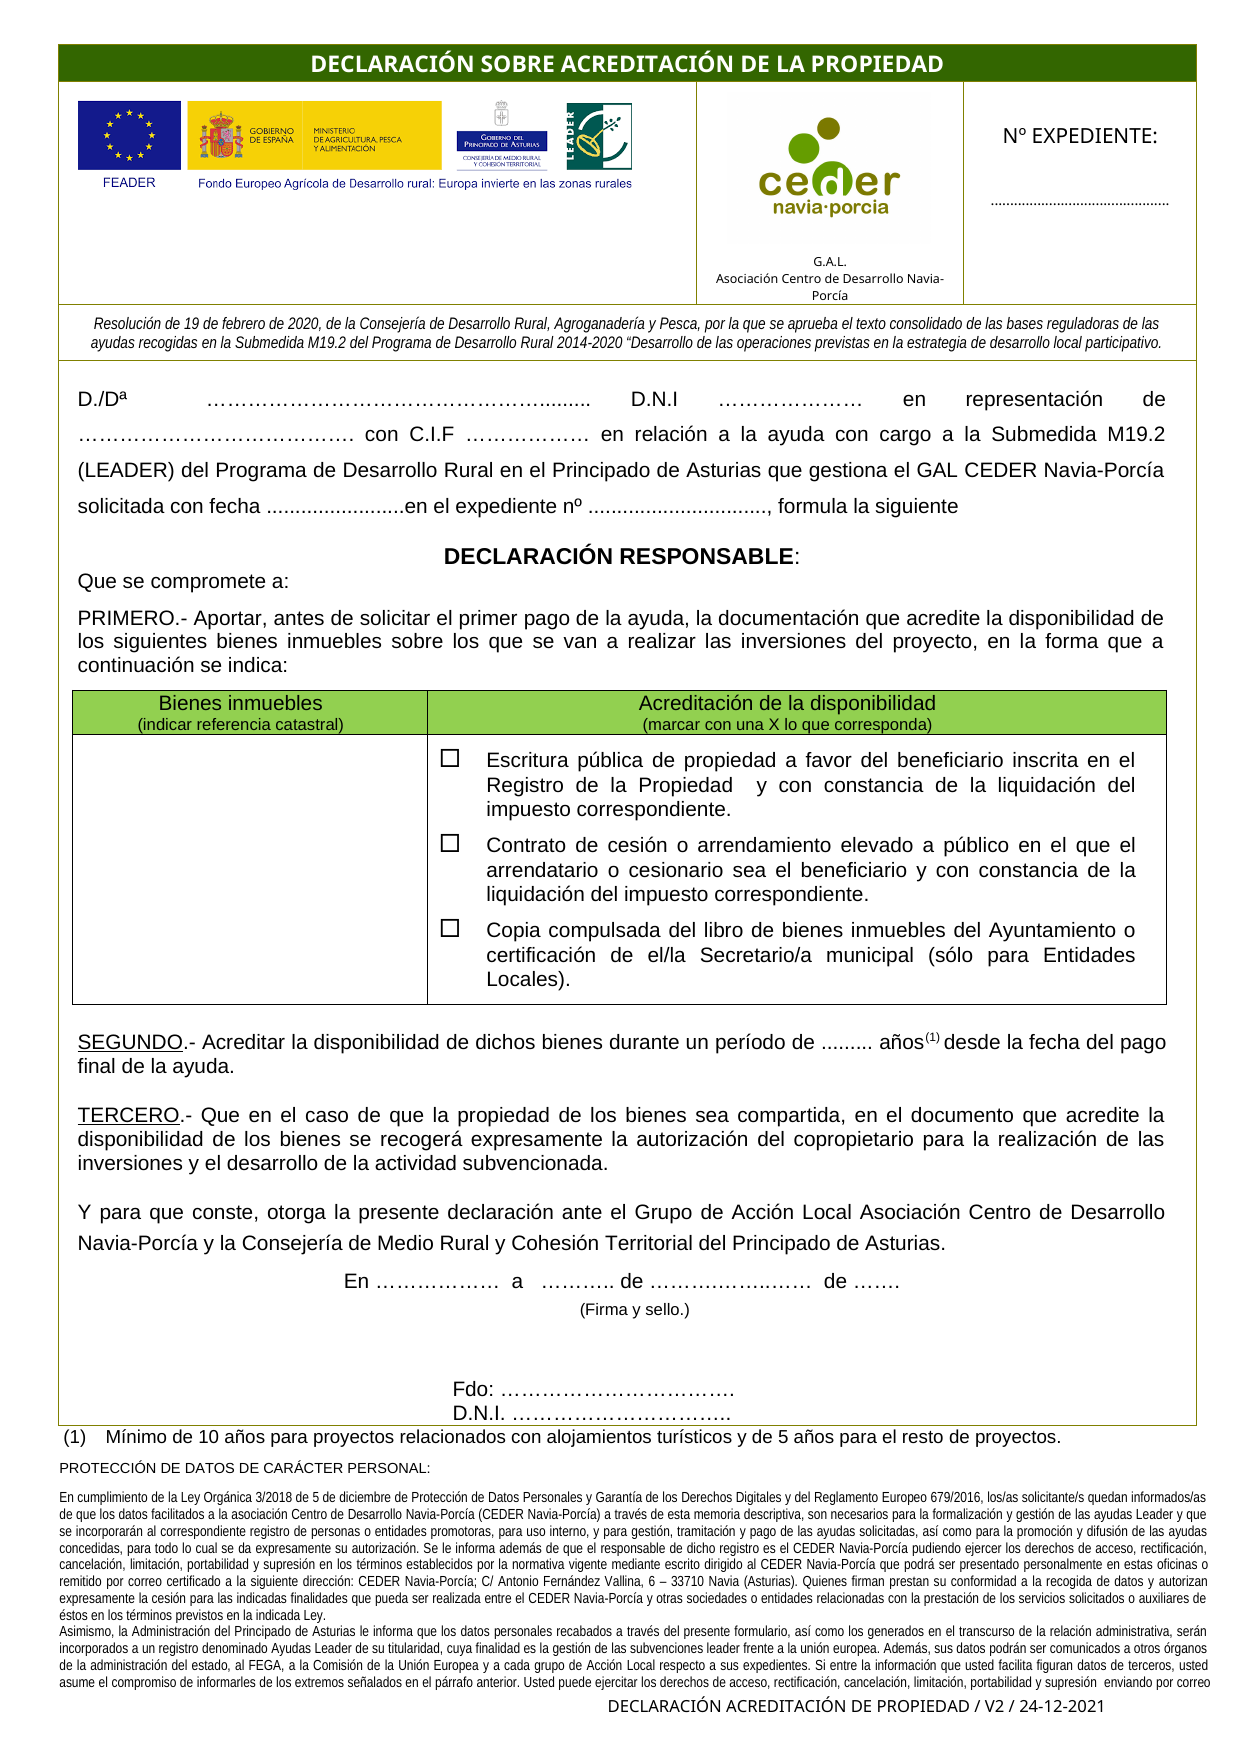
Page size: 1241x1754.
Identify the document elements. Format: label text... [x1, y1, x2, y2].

table_header DECLARACIÓN SOBRE ACREDITACIÓN DE LA PROPIEDAD [59, 45, 1196, 81]
text En cumplimiento de la Ley Orgánica 3/2018 de 5 de diciembre de Protección de Datos Personales y Garantía de los Derechos Digitales y del Reglamento Europeo 679/2016, los/as solicitante/s quedan informados/as de que los datos facilitados a la asociación Centro de Desarrollo Navia-Porcía (CEDER Navia-Porcía) a través de esta memoria descriptiva, son necesarios para la formalización y gestión de las ayudas Leader y que se incorporarán al correspondiente registro de personas o entidades promotoras, para uso interno, y para gestión, tramitación y pago de las ayudas solicitadas, así como para la promoción y difusión de las ayudas concedidas, para todo lo cual se da expresamente su autorización. Se le informa además de que el responsable de dicho registro es el CEDER Navia-Porcía pudiendo ejercer los derechos de acceso, rectificación, cancelación, limitación, portabilidad y supresión en los términos establecidos por la normativa vigente mediante escrito dirigido al CEDER Navia-Porcía que podrá ser presentado personalmente en estas oficinas o remitido por correo certificado a la siguiente dirección: CEDER Navia-Porcía; C/ Antonio Fernández Vallina, 6 – 33710 Navia (Asturias). Quienes firman prestan su conformidad a la recogida de datos y autorizan expresamente la cesión para las indicadas finalidades que pueda ser realizada entre el CEDER Navia-Porcía y otras sociedades o entidades relacionadas con la prestación de los servicios solicitados o auxiliares de éstos en los términos previstos en la indicada Ley. [59, 1489, 1211, 1623]
table_cell Resolución de 19 de febrero de 2020, de la Consejería de Desarrollo Rural, Agroganadería y Pesca, por la que se aprueba el texto consolidado de las bases reguladoras de las ayudas recogidas en la Submedida M19.2 del Programa de Desarrollo Rural 2014-2020 “Desarrollo de las operaciones previstas en la estrategia de desarrollo local participativo. [59, 305, 1196, 360]
table_cell D./Dª …………………………………………......... D.N.I ………………… en representación de …………………………………. con C.I.F ……………… en relación a la ayuda con cargo a la Submedida M19.2 (LEADER) del Programa de Desarrollo Rural en el Principado de Asturias que gestiona el GAL CEDER Navia-Porcía solicitada con fecha ........................en el expediente nº ..............................., formula la siguiente DECLARACIÓN RESPONSABLE: Que se compromete a: PRIMERO.- Aportar, antes de solicitar el primer pago de la ayuda, la documentación que acredite la disponibilidad de los siguientes bienes inmuebles sobre los que se van a realizar las inversiones del proyecto, en la forma que a continuación se indica: SEGUNDO.- Acreditar la disponibilidad de dichos bienes durante un período de ......... años(1) desde la fecha del pago final de la ayuda. TERCERO.- Que en el caso de que la propiedad de los bienes sea compartida, en el documento que acredite la disponibilidad de los bienes se recogerá expresamente la autorización del copropietario para la realización de las inversiones y el desarrollo de la actividad subvencionada. Y para que conste, otorga la presente declaración ante el Grupo de Acción Local Asociación Centro de Desarrollo Navia-Porcía y la Consejería de Medio Rural y Cohesión Territorial del Principado de Asturias. En ……………… a ……….. de ……….……..…… de ……. (Firma y sello.) Fdo: ……………………………. D.N.I. ………………………….. [59, 361, 1196, 1425]
picture [78, 100, 632, 190]
table_cell Nº EXPEDIENTE: .............................................. [964, 82, 1196, 304]
table_header Acreditación de la disponibilidad (marcar con una X lo que corresponda) [428, 691, 1166, 734]
text Asimismo, la Administración del Principado de Asturias le informa que los datos personales recabados a través del presente formulario, así como los generados en el transcurso de la relación administrativa, serán incorporados a un registro denominado Ayudas Leader de su titularidad, cuya finalidad es la gestión de las subvenciones leader frente a la unión europea. Además, sus datos podrán ser comunicados a otros órganos de la administración del estado, al FEGA, a la Comisión de la Unión Europea y a cada grupo de Acción Local respecto a sus expedientes. Si entre la información que usted facilita figuran datos de terceros, usted asume el compromiso de informarles de los extremos señalados en el párrafo anterior. Usted puede ejercitar los derechos de acceso, rectificación, cancelación, limitación, portabilidad y supresión enviando por correo [59, 1623, 1211, 1690]
list Mínimo de 10 años para proyectos relacionados con alojamientos turísticos y de 5 años para el resto de proyectos. [63, 1426, 1171, 1447]
table_header Bienes inmuebles (indicar referencia catastral) [73, 691, 427, 734]
table_cell Escritura pública de propiedad a favor del beneficiario inscrita en el Registro de la Propiedad y con constancia de la liquidación del impuesto correspondiente. Contrato de cesión o arrendamiento elevado a público en el que el arrendatario o cesionario sea el beneficiario y con constancia de la liquidación del impuesto correspondiente. Copia compulsada del libro de bienes inmuebles del Ayuntamiento o certificación de el/la Secretario/a municipal (sólo para Entidades Locales). [428, 735, 1166, 1004]
table_cell [73, 735, 427, 1004]
text PROTECCIÓN DE DATOS DE CARÁCTER PERSONAL: [44, 1460, 1171, 1477]
table_cell G.A.L. Asociación Centro de Desarrollo Navia-Porcía [697, 82, 963, 304]
table_header [70, 100, 640, 212]
picture [727, 92, 931, 244]
table_cell [59, 82, 696, 304]
